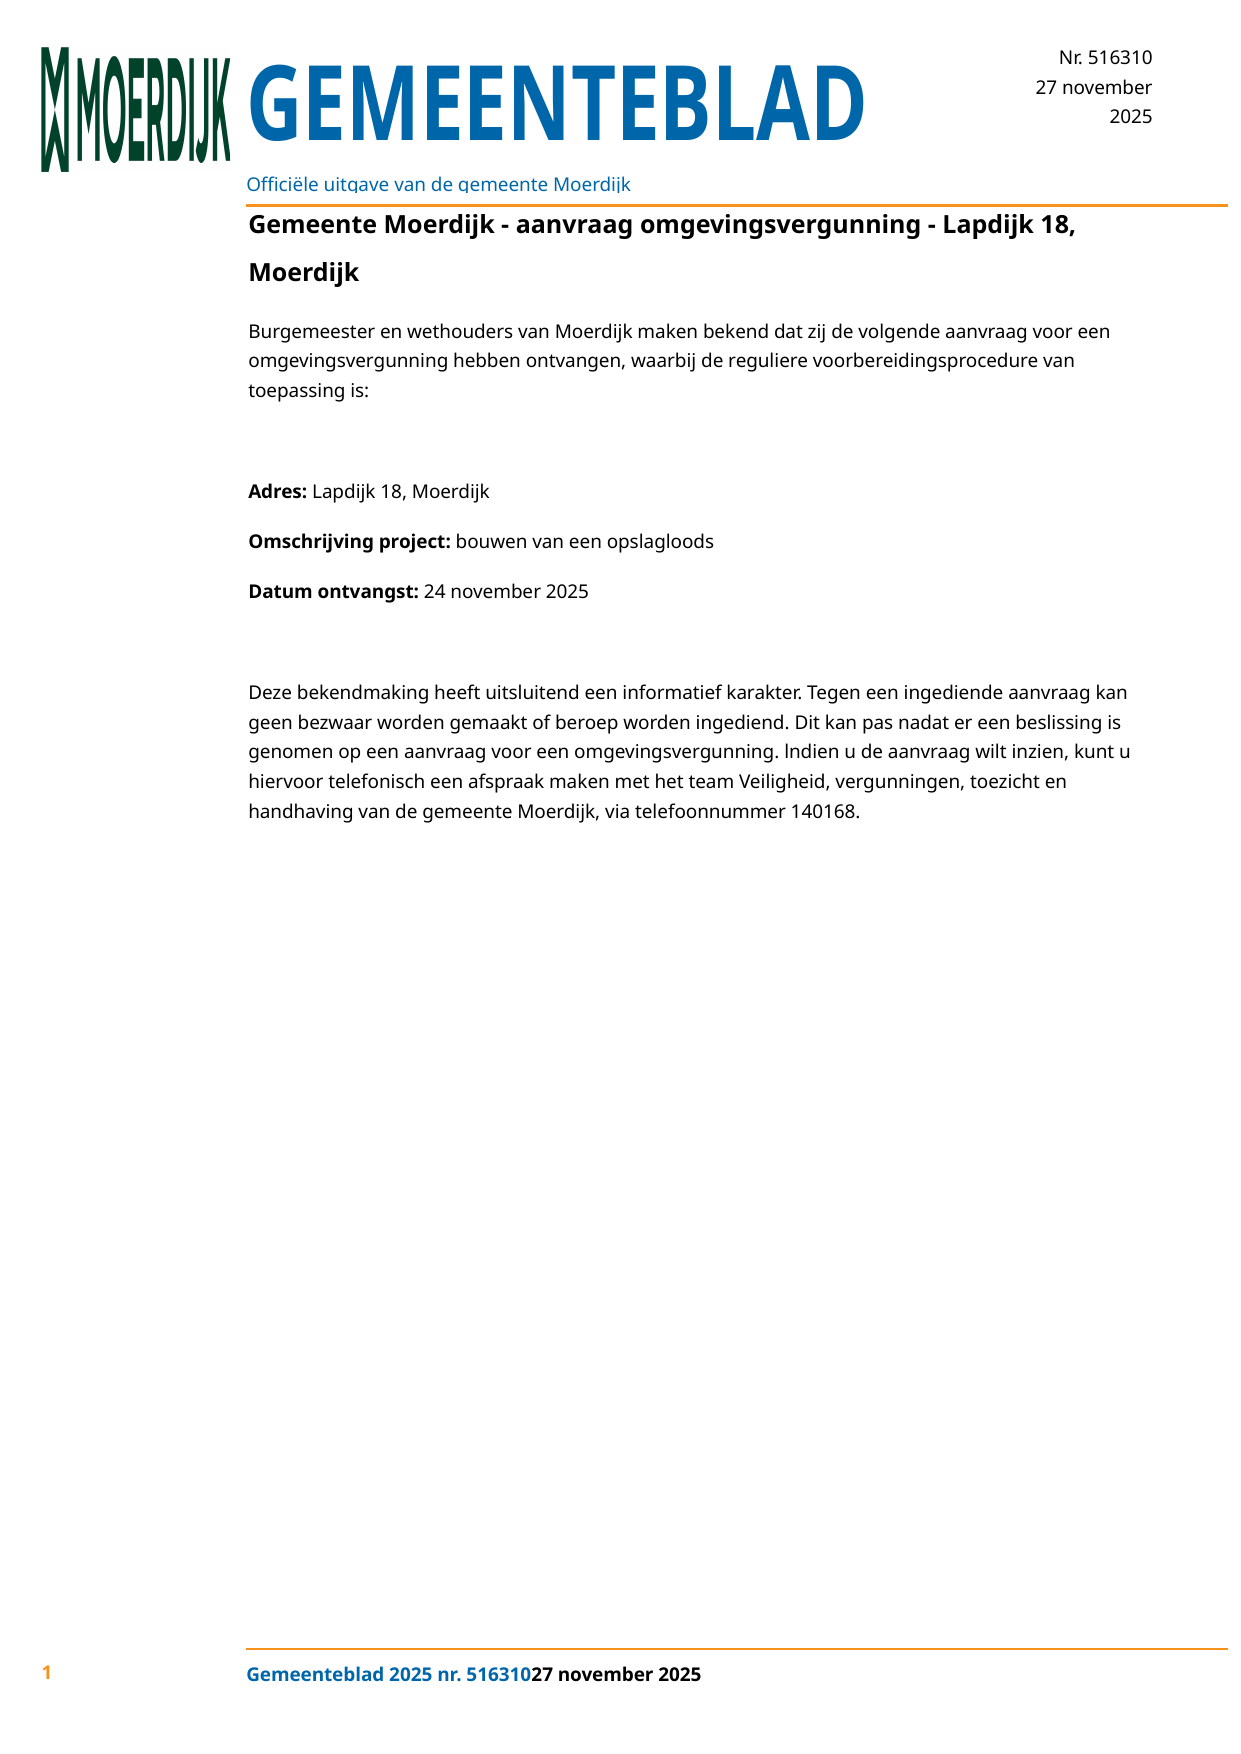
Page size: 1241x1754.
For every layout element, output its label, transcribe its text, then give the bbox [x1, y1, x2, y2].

picture [41, 47, 231, 172]
text Gemeente Moerdijk - aanvraag omgevingsvergunning - Lapdijk 18, Moerdijk [248, 207, 1152, 288]
text Burgemeester en wethouders van Moerdijk maken bekend dat zij de volgende aanvraag voor een omgevingsvergunning hebben ontvangen, waarbij de reguliere voorbereidingsprocedure van toepassing is: [248, 318, 1152, 403]
text Omschrijving project: bouwen van een opslagloods [248, 528, 1152, 554]
text Datum ontvangst: 24 november 2025 [248, 579, 1152, 604]
text Deze bekendmaking heeft uitsluitend een informatief karakter. Tegen een ingediende aanvraag kan geen bezwaar worden gemaakt of beroep worden ingediend. Dit kan pas nadat er een beslissing is genomen op een aanvraag voor een omgevingsvergunning. lndien u de aanvraag wilt inzien, kunt u hiervoor telefonisch een afspraak maken met het team Veiligheid, vergunningen, toezicht en handhaving van de gemeente Moerdijk, via telefoonnummer 140168. [248, 679, 1152, 824]
text Adres: Lapdijk 18, Moerdijk [248, 478, 1152, 504]
